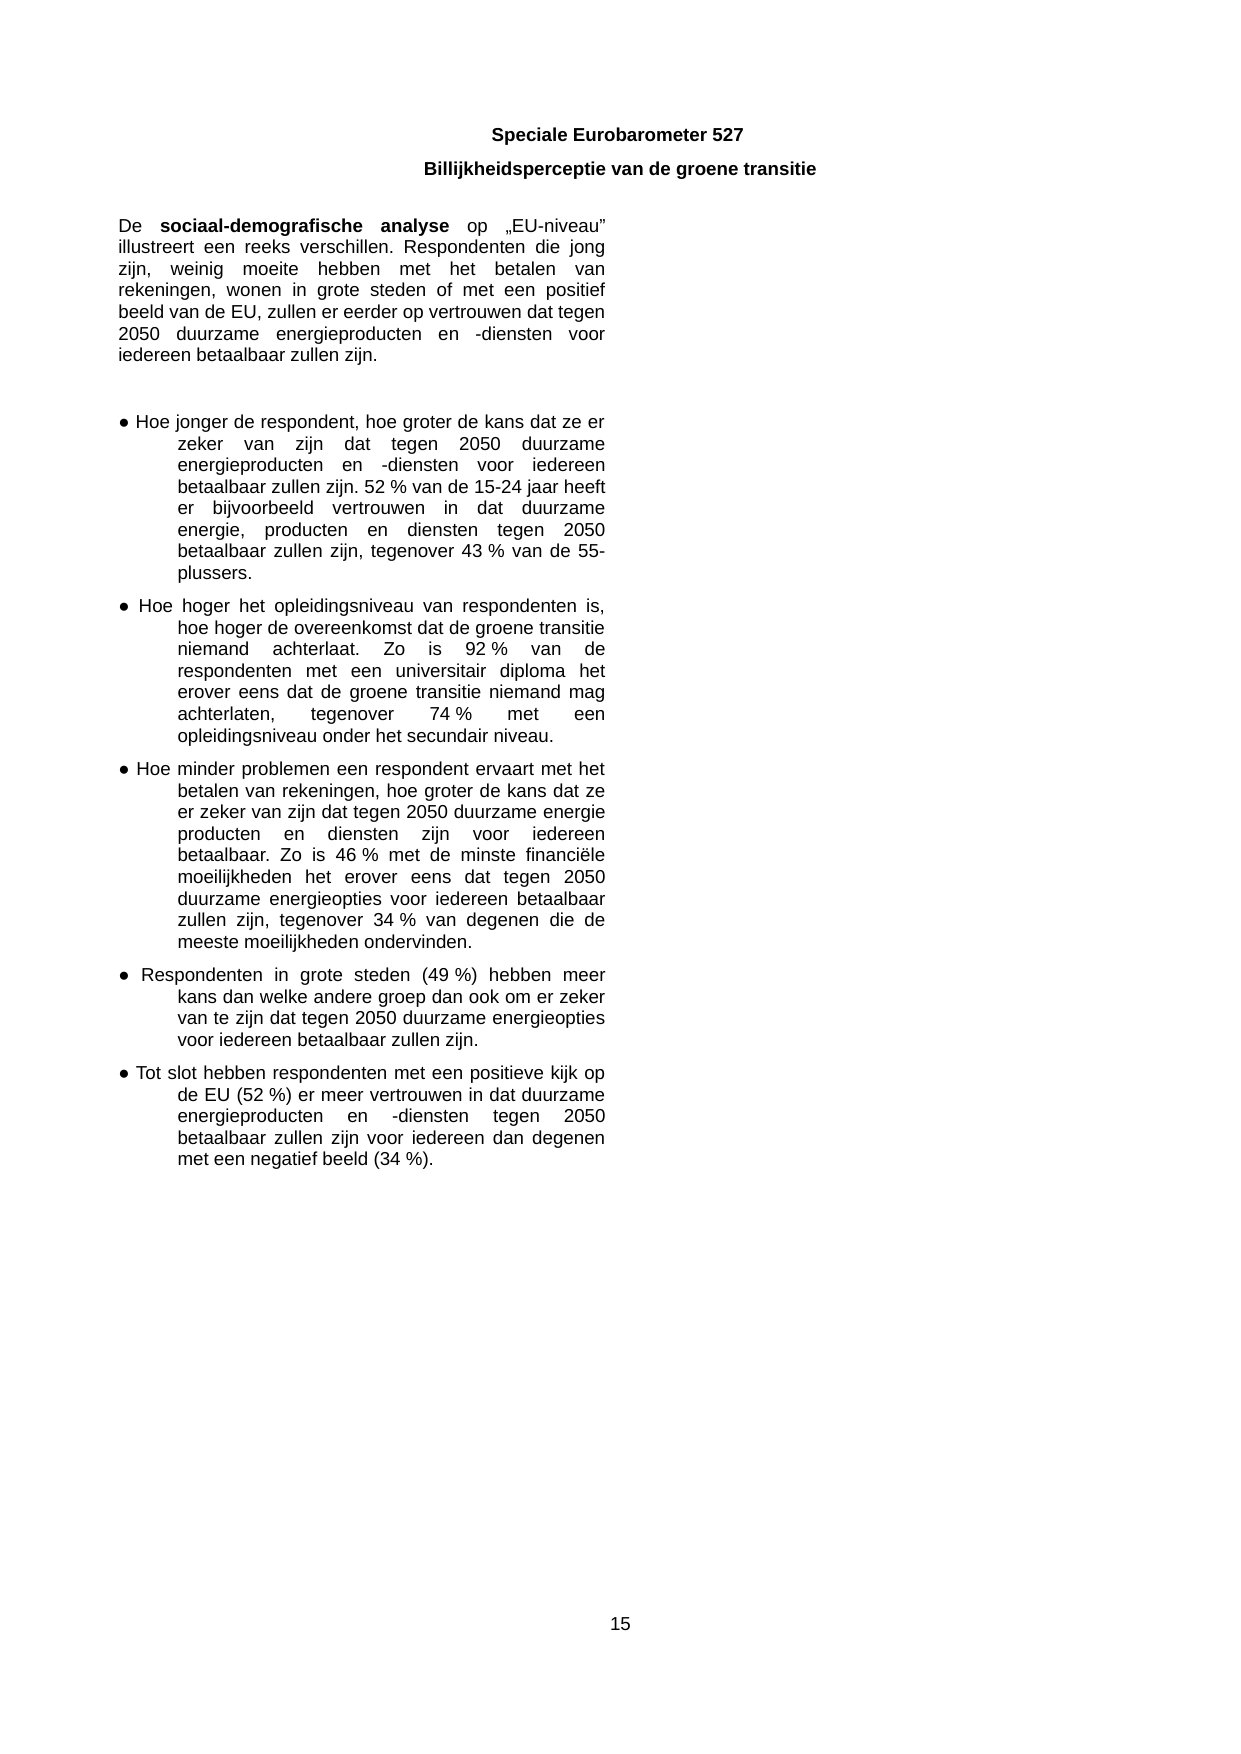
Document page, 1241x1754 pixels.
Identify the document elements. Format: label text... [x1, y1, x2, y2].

text ● Hoe minder problemen een respondent ervaart met het betalen van rekeningen, hoe groter de kans dat ze er zeker van zijn dat tegen 2050 duurzame energie producten en diensten zijn voor iedereen betaalbaar. Zo is 46 % met de minste financiële moeilijkheden het erover eens dat tegen 2050 duurzame energieopties voor iedereen betaalbaar zullen zijn, tegenover 34 % van degenen die de meeste moeilijkheden ondervinden. [118, 758, 605, 952]
text ● Respondenten in grote steden (49 %) hebben meer kans dan welke andere groep dan ook om er zeker van te zijn dat tegen 2050 duurzame energieopties voor iedereen betaalbaar zullen zijn. [118, 964, 605, 1050]
text ● Tot slot hebben respondenten met een positieve kijk op de EU (52 %) er meer vertrouwen in dat duurzame energieproducten en -diensten tegen 2050 betaalbaar zullen zijn voor iedereen dan degenen met een negatief beeld (34 %). [118, 1062, 605, 1170]
text De sociaal-demografische analyse op „EU-niveau” illustreert een reeks verschillen. Respondenten die jong zijn, weinig moeite hebben met het betalen van rekeningen, wonen in grote steden of met een positief beeld van de EU, zullen er eerder op vertrouwen dat tegen 2050 duurzame energieproducten en -diensten voor iedereen betaalbaar zullen zijn. [118, 214, 605, 365]
text ● Hoe jonger de respondent, hoe groter de kans dat ze er zeker van zijn dat tegen 2050 duurzame energieproducten en -diensten voor iedereen betaalbaar zullen zijn. 52 % van de 15-24 jaar heeft er bijvoorbeeld vertrouwen in dat duurzame energie, producten en diensten tegen 2050 betaalbaar zullen zijn, tegenover 43 % van de 55-plussers. [118, 411, 605, 583]
text ● Hoe hoger het opleidingsniveau van respondenten is, hoe hoger de overeenkomst dat de groene transitie niemand achterlaat. Zo is 92 % van de respondenten met een universitair diploma het erover eens dat de groene transitie niemand mag achterlaten, tegenover 74 % met een opleidingsniveau onder het secundair niveau. [118, 595, 605, 746]
